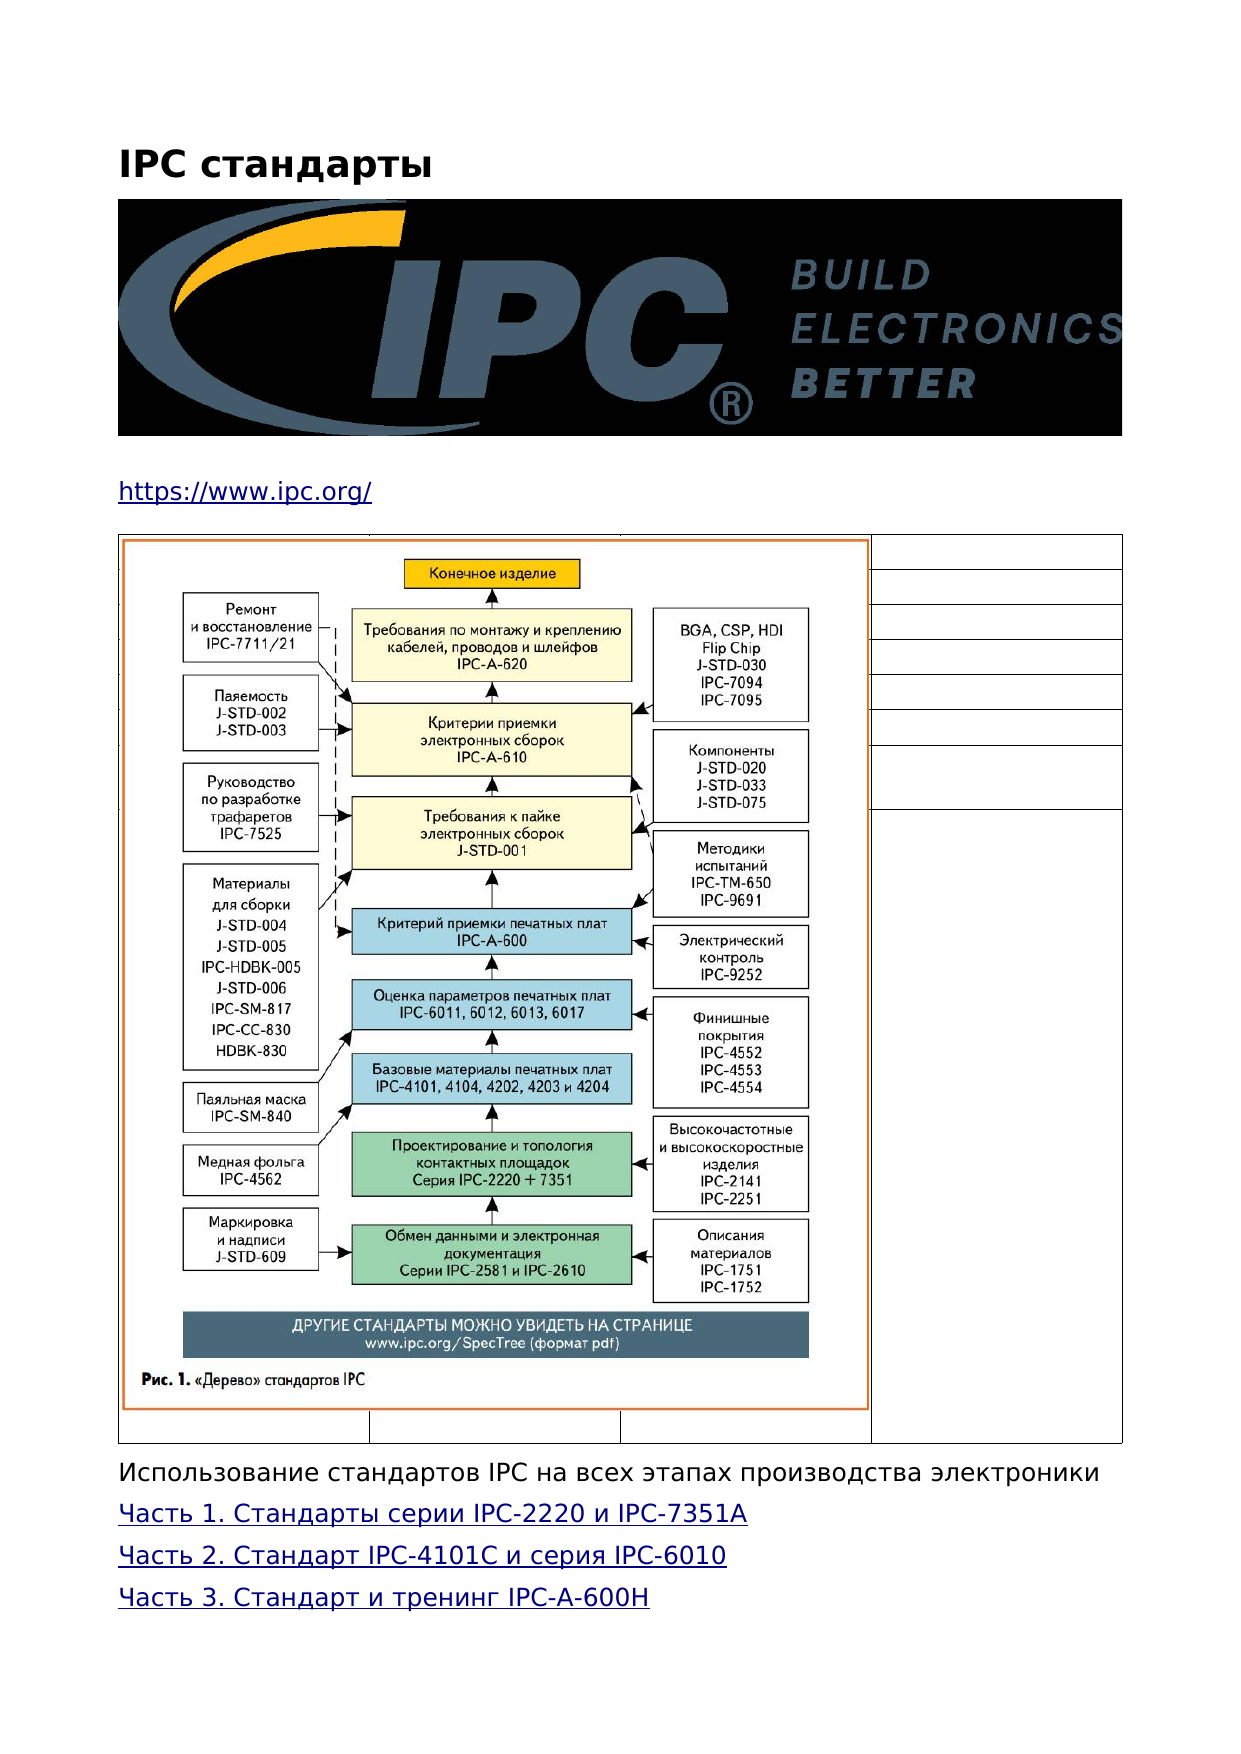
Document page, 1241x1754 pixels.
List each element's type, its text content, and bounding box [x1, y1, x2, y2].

picture [119, 536, 870, 1411]
table_cell [872, 810, 1122, 1443]
text Часть 3. Стандарт и тренинг IPC-A-600H [118, 1583, 1122, 1612]
table_cell [621, 810, 871, 1443]
text Использование стандартов IPC на всех этапах производства электроники [118, 1458, 1122, 1487]
text Часть 2. Стандарт IPC-4101C и серия IPC-6010 [118, 1541, 1122, 1571]
table_header [872, 535, 1122, 569]
table_header [370, 1411, 620, 1443]
table_cell [872, 570, 1122, 604]
table_cell [872, 605, 1122, 639]
picture [118, 199, 1123, 436]
text https://www.ipc.org/ [118, 477, 1122, 507]
table_cell [872, 675, 1122, 709]
table_cell [872, 746, 1122, 809]
table_cell [872, 710, 1122, 744]
subtitle IPC стандарты [118, 143, 1122, 187]
table_cell [872, 640, 1122, 674]
table_cell [119, 1411, 369, 1443]
text Часть 1. Стандарты серии IPC-2220 и IPC-7351A [118, 1500, 1122, 1529]
